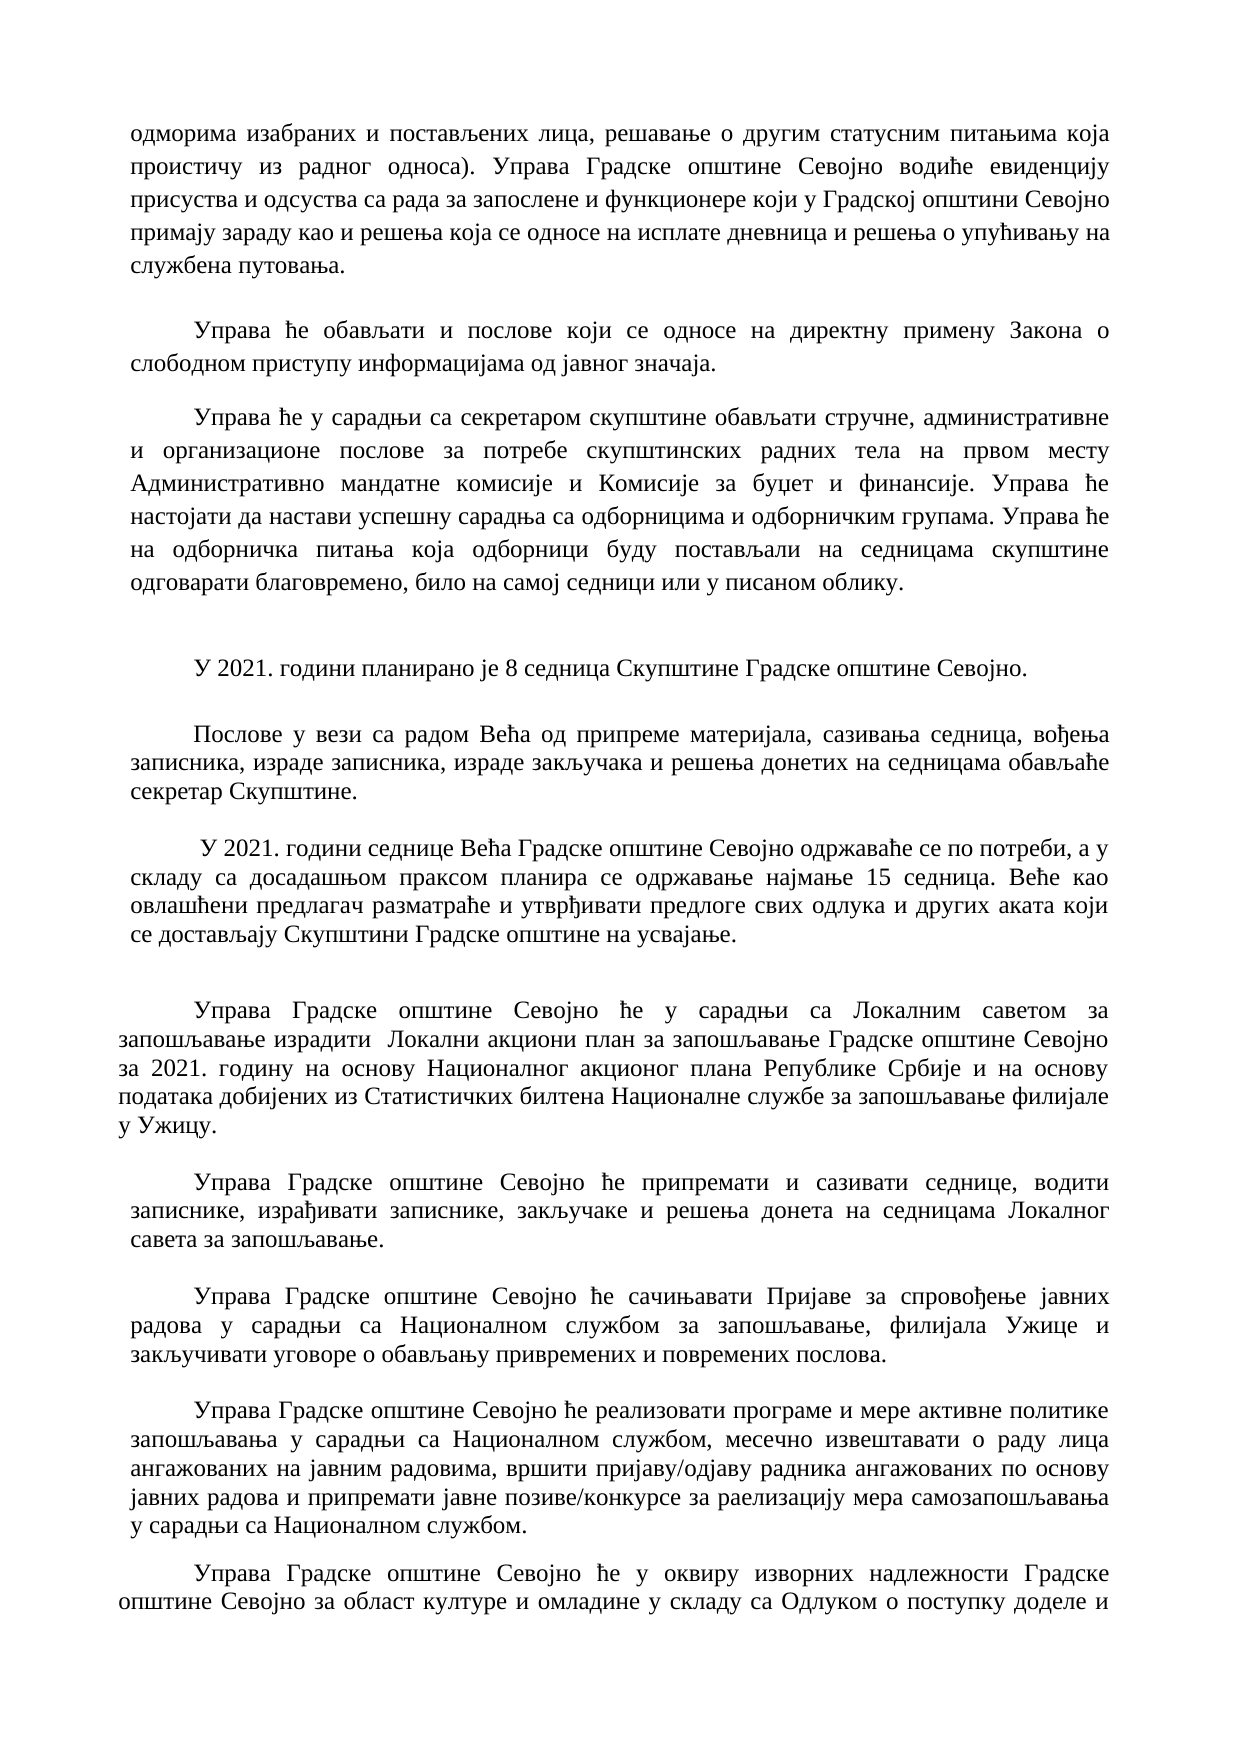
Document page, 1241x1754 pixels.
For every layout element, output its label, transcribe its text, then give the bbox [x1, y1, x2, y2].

text Управа Градске општине Севојно ће припремати и сазивати седнице, водити записнике, израђивати записнике, закључаке и решења донета на седницама Локалног савета за запошљавање. [130, 1167, 1110, 1253]
text Послове у вези са радом Већа од припреме материјала, сазивања седница, вођења записника, израде записника, израде закључака и решења донетих на седницама обављаће секретар Скупштине. [130, 719, 1111, 805]
text Управа ће обављати и послове који се односе на директну примену Закона о слободном приступу информацијама од јавног значаја. [130, 315, 1111, 377]
text Управа Градске општине Севојно ће реализовати програме и мере активне политике запошљавања у сарадњи са Националном службом, месечно извештавати о раду лица ангажованих на јавним радовима, вршити пријаву/одјаву радника ангажованих по основу јавних радова и припремати јавне позиве/конкурсе за раелизацију мера самозапошљавања у сарадњи са Националном службом. [130, 1396, 1110, 1539]
text У 2021. години седнице Већа Градске општине Севојно одржаваће се по потреби, а у складу са досадашњом праксом планира се одржавање најмање 15 седница. Веће као овлашћени предлагач разматраће и утврђивати предлоге свих одлука и других аката који се достављају Скупштини Градске општине на усвајање. [130, 833, 1110, 948]
text Управа Градске општине Севојно ће сачињавати Пријаве за спровођење јавних радова у сарадњи са Националном службом за запошљавање, филијала Ужице и закључивати уговоре о обављању привремених и повремених послова. [130, 1281, 1111, 1367]
text одморима изабраних и постављених лица, решавање о другим статусним питањима која проистичу из радног односа). Управа Градске општине Севојно водиће евиденцију присуства и одсуства са рада за запослене и функционере који у Градској општини Севојно примају зараду као и решења која се односе на исплате дневница и решења о упућивању на службена путовања. [130, 118, 1111, 279]
text Управа ће у сарадњи са секретаром скупштине обављати стручне, административне и организационе послове за потребе скупштинских радних тела на првом месту Административно мандатне комисије и Комисије за буџет и финансије. Управа ће настојати да настави успешну сарадња са одборницима и одборничким групама. Управа ће на одборничка питања која одборници буду постављали на седницама скупштине одговарати благовремено, било на самој седници или у писаном облику. [130, 402, 1110, 596]
text Управа Градске општине Севојно ће у оквиру изворних надлежности Градске општине Севојно за област културе и омладине у складу са Одлуком о поступку доделе и [118, 1558, 1110, 1615]
text Управа Градске општине Севојно ће у сарадњи са Локалним саветом за запошљавање израдити Локални акциони план за запошљавање Градске општине Севојно за 2021. годину на основу Националног акционог плана Републике Србије и на основу података добијених из Статистичких билтена Националне службе за запошљавање филијале у Ужицу. [118, 995, 1110, 1139]
text У 2021. години планирано је 8 седница Скупштине Градске општине Севојно. [130, 653, 1110, 682]
